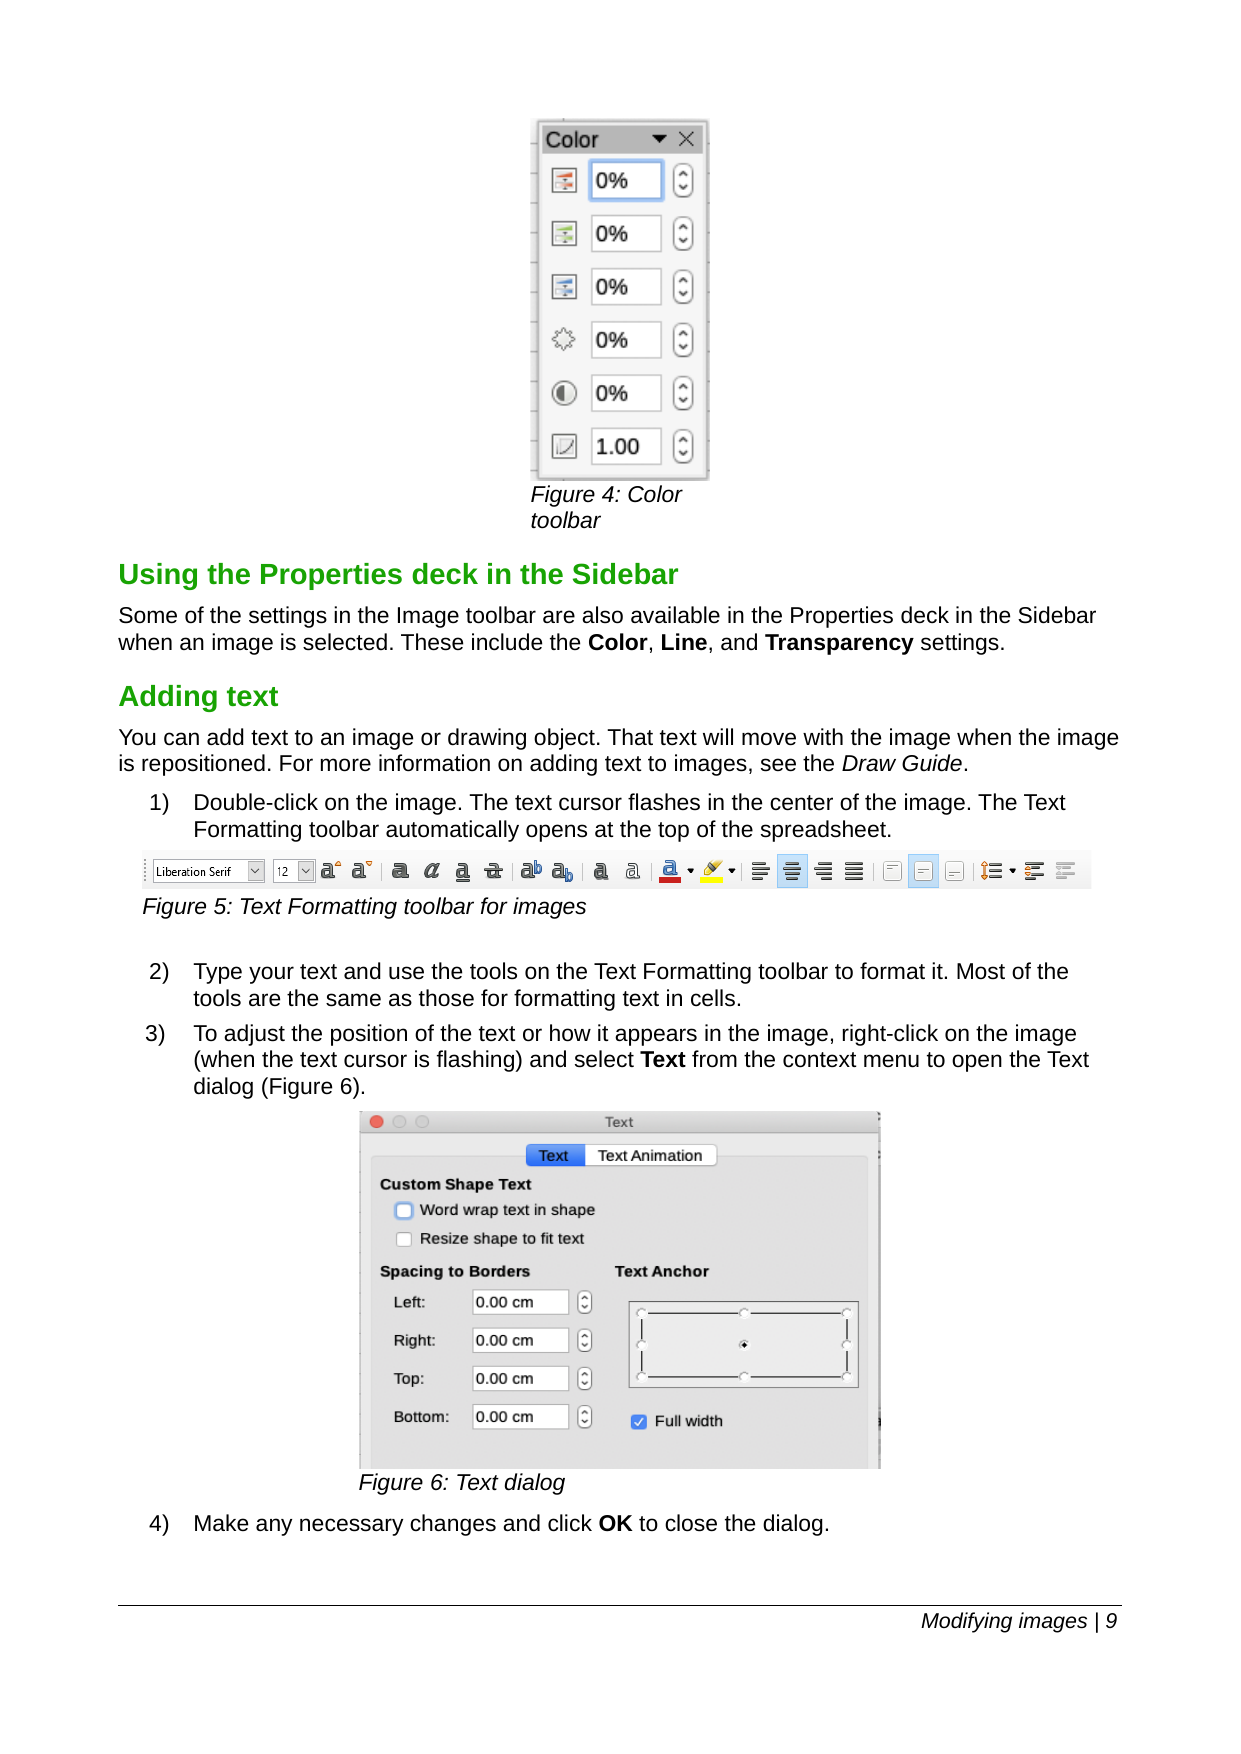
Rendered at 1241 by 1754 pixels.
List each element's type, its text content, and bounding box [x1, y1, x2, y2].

picture [142, 850, 1092, 889]
text Some of the settings in the Image toolbar are also available in the Properties deck in the Sidebar when an image is selected. These include the Color, Line, and Transparency settings. [118, 602, 1122, 655]
text You can add text to an image or drawing object. That text will move with the image when the image is repositioned. For more information on adding text to images, see the Draw Guide. [118, 724, 1122, 777]
list To adjust the position of the text or how it appears in the image, right-click on the image (when the text cursor is flashing) and select Text from the context menu to open the Text dialog (Figure 6). [165, 1020, 1122, 1099]
list Type your text and use the tools on the Text Formatting toolbar to format it. Most of the tools are the same as those for formatting text in cells. [169, 958, 1122, 1011]
text Figure 5: Text Formatting toolbar for images [142, 851, 1098, 919]
picture [530, 118, 710, 481]
picture [359, 1111, 881, 1469]
text Figure 4: Color toolbar [530, 481, 710, 533]
text Figure 6: Text dialog [358, 1111, 882, 1495]
list Double-click on the image. The text cursor flashes in the center of the image. The Text Formatting toolbar automatically opens at the top of the spreadsheet. [169, 789, 1122, 842]
subtitle Using the Properties deck in the Sidebar [118, 557, 1122, 591]
subtitle Adding text [118, 679, 1122, 712]
list Make any necessary changes and click OK to close the dialog. [169, 1509, 1122, 1536]
